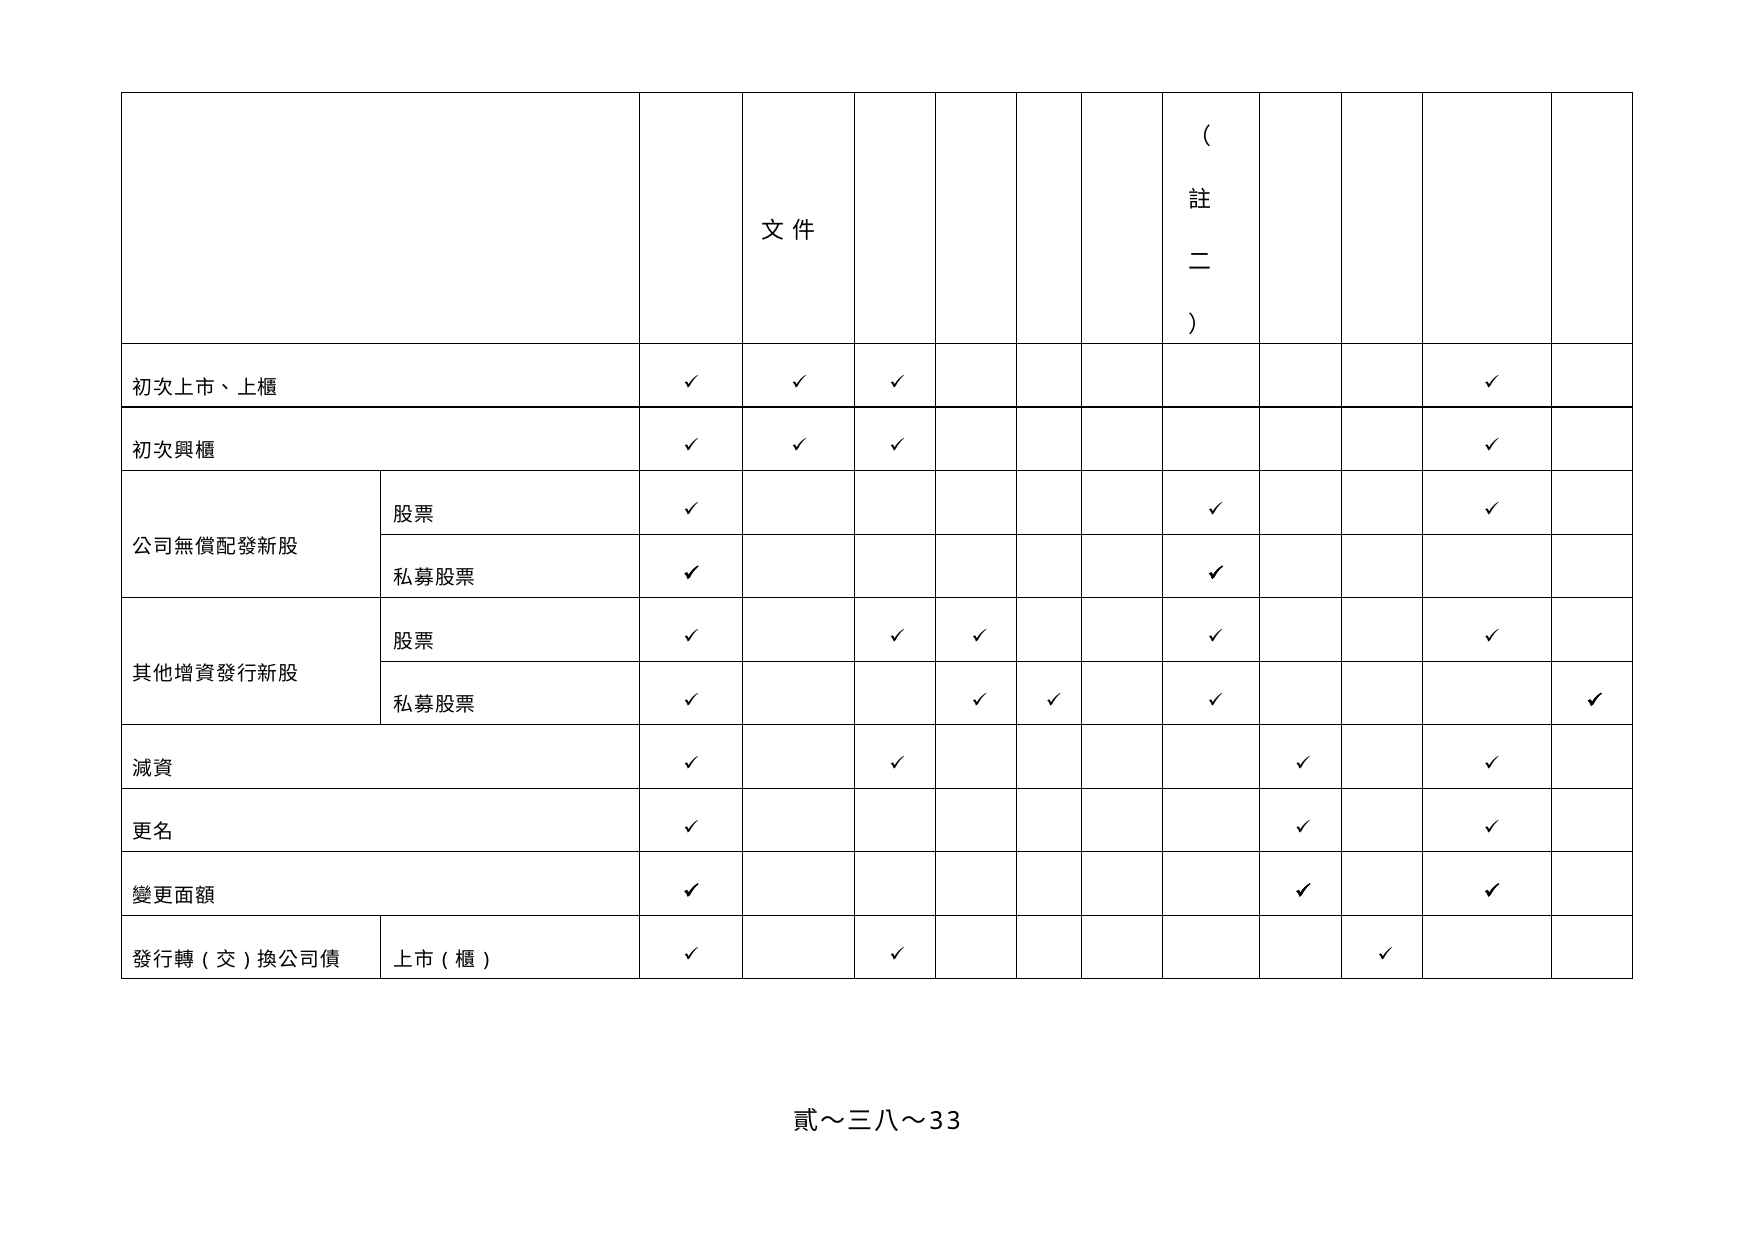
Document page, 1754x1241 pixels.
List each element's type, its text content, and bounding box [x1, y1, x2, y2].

table_cell [1163, 344, 1259, 406]
table_cell [936, 852, 1016, 915]
table_cell [1163, 916, 1259, 978]
table_cell [743, 725, 854, 788]
table_cell [1423, 916, 1551, 978]
table_cell  [640, 916, 742, 978]
table_cell [1342, 408, 1422, 470]
table_header [640, 93, 742, 343]
table_cell [1082, 471, 1162, 533]
table_cell [1082, 725, 1162, 788]
table_cell [1163, 408, 1259, 470]
table_cell [1082, 408, 1162, 470]
table_header [122, 93, 639, 343]
table_header [1260, 93, 1341, 343]
table_cell [855, 471, 935, 533]
table_cell [1552, 916, 1632, 978]
table_cell [936, 471, 1016, 533]
table_header 文件 [743, 93, 854, 343]
table_cell 私募股票 [381, 535, 639, 597]
table_cell  [640, 598, 742, 661]
table_cell [1260, 916, 1341, 978]
table_cell  [1423, 725, 1551, 788]
table_cell [1260, 408, 1341, 470]
table_cell  [1260, 789, 1341, 851]
table_cell [1342, 535, 1422, 597]
table_cell 公司無償配發新股 [122, 471, 380, 597]
table_cell  [855, 408, 935, 470]
table_cell  [640, 662, 742, 724]
table_cell [1017, 535, 1081, 597]
table_cell [936, 916, 1016, 978]
table_cell  [640, 852, 742, 915]
table_cell  [1423, 789, 1551, 851]
table_cell [1260, 471, 1341, 533]
table_cell  [640, 344, 742, 406]
table_cell [1552, 725, 1632, 788]
table_cell [855, 789, 935, 851]
table_cell [1163, 852, 1259, 915]
table_cell [1017, 789, 1081, 851]
table_cell [743, 916, 854, 978]
table_cell [743, 598, 854, 661]
table_cell  [1552, 662, 1632, 724]
table_cell [743, 789, 854, 851]
table_cell [1082, 344, 1162, 406]
table_cell  [1260, 852, 1341, 915]
table_cell  [1260, 725, 1341, 788]
table_cell  [640, 471, 742, 533]
table_cell [936, 344, 1016, 406]
table_cell [743, 535, 854, 597]
table_cell [1082, 852, 1162, 915]
table_cell  [855, 916, 935, 978]
table_cell [1017, 852, 1081, 915]
table_cell  [640, 535, 742, 597]
table_cell  [855, 344, 935, 406]
table_header [855, 93, 935, 343]
table_cell  [1163, 662, 1259, 724]
table_cell  [1423, 471, 1551, 533]
table_header [936, 93, 1016, 343]
table_cell [1017, 725, 1081, 788]
table_cell  [855, 725, 935, 788]
table_cell [1552, 535, 1632, 597]
table_cell  [855, 598, 935, 661]
table_cell [1552, 789, 1632, 851]
table_cell [1342, 725, 1422, 788]
table_cell [743, 662, 854, 724]
table_cell [1017, 408, 1081, 470]
table_cell  [936, 662, 1016, 724]
table_cell  [640, 408, 742, 470]
table_cell [1260, 598, 1341, 661]
table_cell  [743, 344, 854, 406]
table_cell [1017, 471, 1081, 533]
table_cell 初次上市、上櫃 [122, 344, 639, 406]
table_cell 其他增資發行新股 [122, 598, 380, 724]
table_cell [1342, 662, 1422, 724]
table_cell 發行轉(交)換公司債 [122, 916, 380, 978]
table_header [1552, 93, 1632, 343]
table_cell 減資 [122, 725, 639, 788]
table_cell 股票 [381, 598, 639, 661]
table_cell [1423, 662, 1551, 724]
table_cell  [743, 408, 854, 470]
table_cell  [1423, 408, 1551, 470]
table_cell [1082, 598, 1162, 661]
table_cell [1017, 344, 1081, 406]
table_cell [1082, 535, 1162, 597]
table_cell [855, 852, 935, 915]
table_cell  [640, 789, 742, 851]
table_cell [1552, 598, 1632, 661]
table_cell [1260, 662, 1341, 724]
table_cell  [640, 725, 742, 788]
table_cell [1260, 344, 1341, 406]
table_cell [1082, 789, 1162, 851]
table_cell [1552, 852, 1632, 915]
table_cell [1260, 535, 1341, 597]
table_cell [1342, 344, 1422, 406]
table_cell [1342, 598, 1422, 661]
table_cell [1552, 344, 1632, 406]
table_cell [1082, 662, 1162, 724]
table_cell  [1163, 471, 1259, 533]
table_header （註二） [1163, 93, 1259, 343]
table_cell [1342, 471, 1422, 533]
table_cell  [1163, 598, 1259, 661]
table_cell 變更面額 [122, 852, 639, 915]
table_cell [936, 789, 1016, 851]
table_cell [855, 662, 935, 724]
table_header [1342, 93, 1422, 343]
table_cell  [1423, 852, 1551, 915]
table_cell [855, 535, 935, 597]
table_cell  [1342, 916, 1422, 978]
table_cell [1423, 535, 1551, 597]
table_cell [1163, 789, 1259, 851]
table_header [1082, 93, 1162, 343]
table_cell  [1163, 535, 1259, 597]
table_cell  [1017, 662, 1081, 724]
table_cell [1342, 789, 1422, 851]
table_cell [1163, 725, 1259, 788]
table_cell  [1423, 344, 1551, 406]
table_cell [743, 471, 854, 533]
table_cell [1017, 598, 1081, 661]
table_header [1423, 93, 1551, 343]
table_cell [1342, 852, 1422, 915]
table_cell [1552, 471, 1632, 533]
table_cell 股票 [381, 471, 639, 533]
table_header [1017, 93, 1081, 343]
table_cell 私募股票 [381, 662, 639, 724]
table_cell [936, 725, 1016, 788]
table_cell 初次興櫃 [122, 408, 639, 470]
table_cell [1552, 408, 1632, 470]
table_cell [936, 408, 1016, 470]
table_cell [936, 535, 1016, 597]
table_cell 上市(櫃) [381, 916, 639, 978]
table_cell [743, 852, 854, 915]
table_cell [1017, 916, 1081, 978]
table_cell [1082, 916, 1162, 978]
table_cell  [936, 598, 1016, 661]
table_cell  [1423, 598, 1551, 661]
table_cell 更名 [122, 789, 639, 851]
